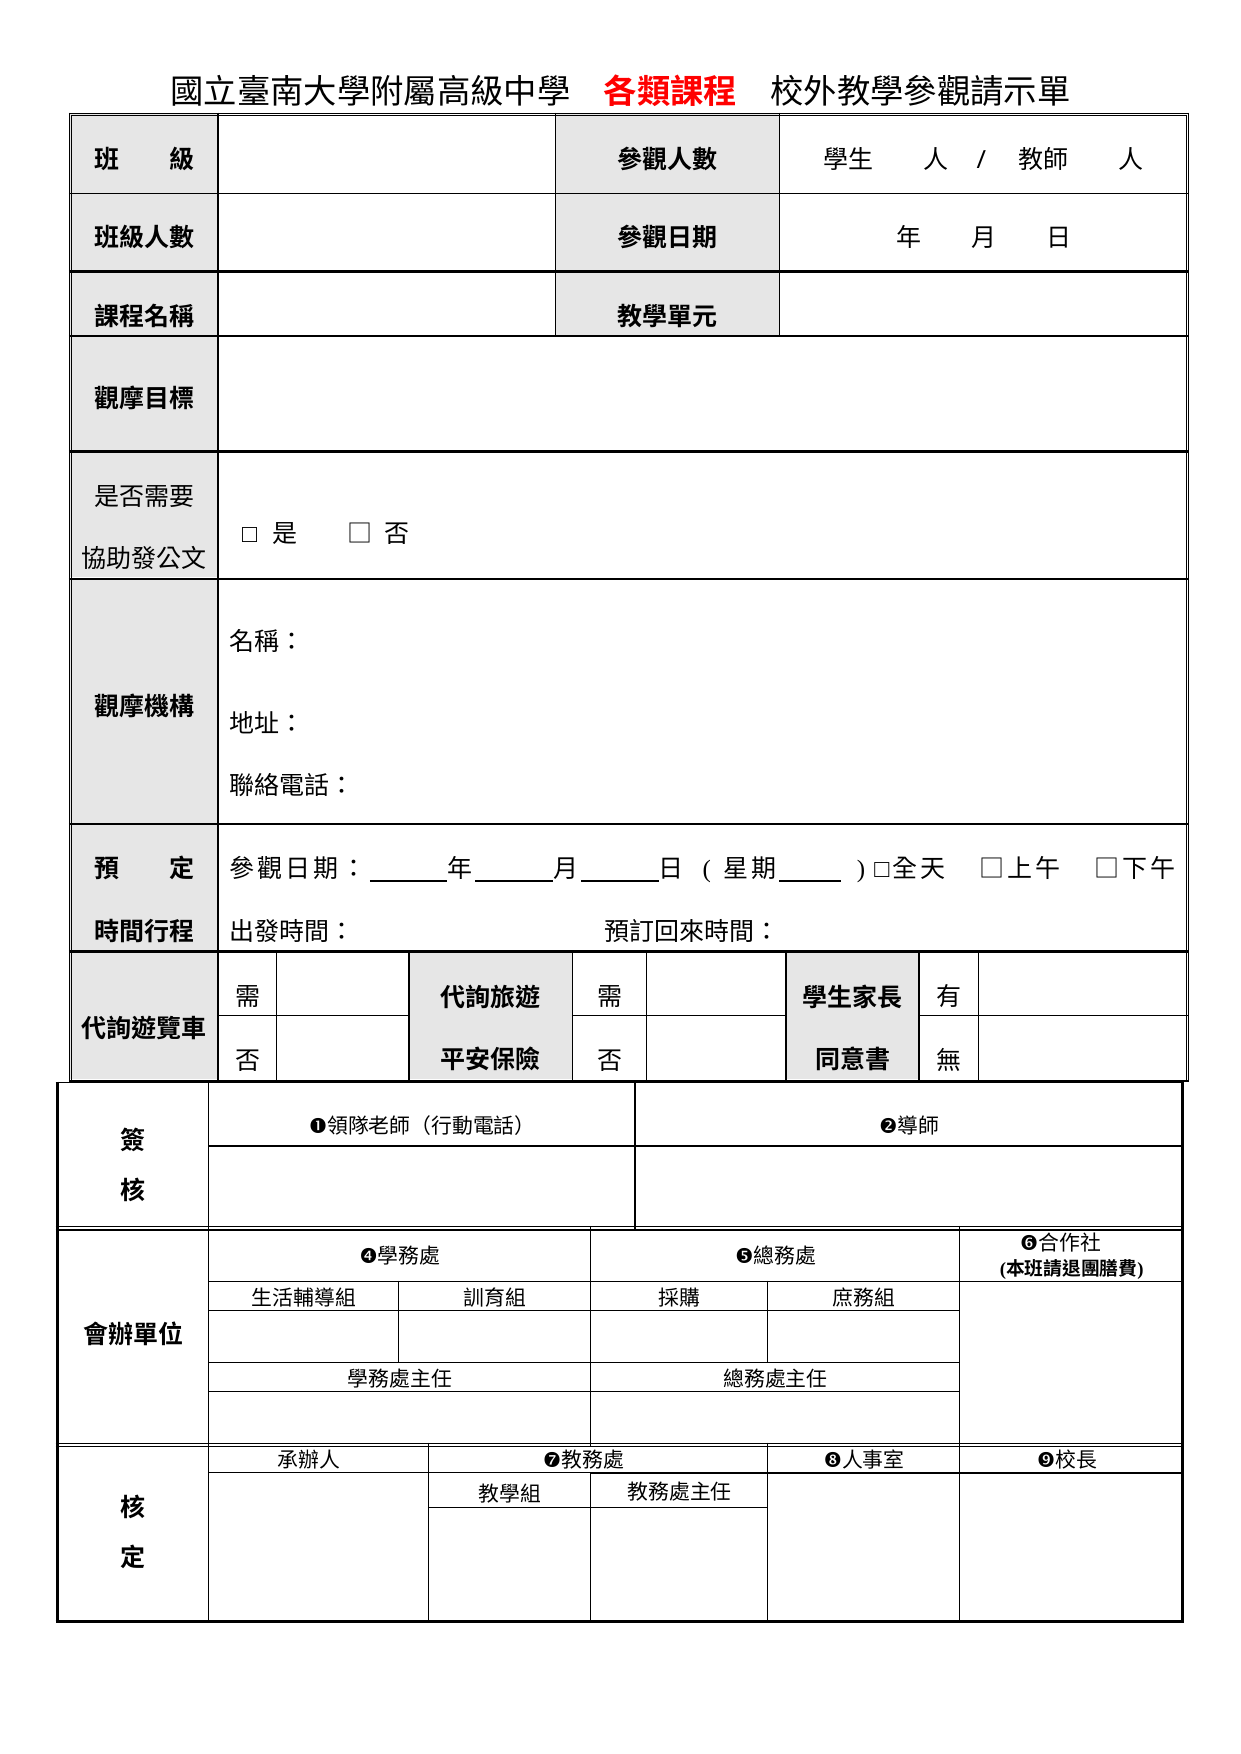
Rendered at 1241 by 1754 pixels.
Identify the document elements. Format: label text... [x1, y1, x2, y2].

table_header 簽 核 [59, 1083, 208, 1226]
table_cell [768, 1474, 959, 1620]
table_header 領隊老師（行動電話） [209, 1083, 634, 1145]
table_cell [277, 1016, 408, 1079]
table_cell 無 [920, 1016, 978, 1079]
table_cell 庶務組 [768, 1282, 959, 1310]
table_cell 參觀日期 [556, 194, 779, 270]
table_cell [591, 1311, 767, 1362]
table_cell [219, 337, 1186, 450]
table_cell [209, 1147, 634, 1226]
table_header 學生 人 / 教師 人 [780, 116, 1186, 193]
table_cell [768, 1311, 959, 1362]
table_cell [277, 953, 408, 1015]
table_cell 名稱： 地址： 聯絡電話： [219, 580, 1186, 823]
table_cell 年 月 日 [780, 194, 1186, 270]
table_cell [399, 1311, 590, 1362]
table_cell [219, 273, 555, 335]
table_header 導師 [636, 1083, 1181, 1145]
table_cell [780, 273, 1186, 335]
table_cell 班級人數 [72, 194, 217, 270]
table_cell 需 [573, 953, 646, 1015]
table_cell 會辦單位 [59, 1231, 208, 1442]
table_cell 否 [219, 1016, 276, 1079]
table_cell 學務處 [209, 1231, 590, 1281]
table_cell [647, 1016, 785, 1079]
table_cell [979, 953, 1186, 1015]
table_header [219, 116, 555, 193]
table_cell 合作社 (本班請退團膳費) [960, 1231, 1181, 1281]
table_cell [636, 1147, 1181, 1226]
table_cell 代詢遊覽車 [72, 953, 217, 1079]
table_cell 是否需要 協助發公文 [72, 453, 217, 577]
table_cell 生活輔導組 [209, 1282, 398, 1310]
table_cell 總務處主任 [591, 1363, 959, 1391]
table_header 班 級 [72, 116, 217, 193]
table_cell 預 定 時間行程 [72, 825, 217, 950]
table_cell 總務處 [591, 1231, 959, 1281]
table_cell 採購 [591, 1282, 767, 1310]
table_cell 校長 [960, 1447, 1181, 1472]
table_cell [209, 1392, 590, 1442]
table_cell □ 是 □ 否 [219, 453, 1186, 577]
table_cell 參觀日期： 年 月 日 ( 星期 ) □全天 □上午 □下午 出發時間： 預訂回來時間： [219, 825, 1186, 950]
table_cell 教務處 [429, 1447, 767, 1472]
table_cell 教學單元 [556, 273, 779, 335]
text 國立臺南大學附屬高級中學 各類課程 校外教學參觀請示單 [59, 64, 1181, 113]
table_cell [209, 1311, 398, 1362]
table_cell 學生家長同意書 [787, 953, 918, 1079]
table_cell 觀摩目標 [72, 337, 217, 450]
table_cell 學務處主任 [209, 1363, 590, 1391]
table_cell 承辦人 [209, 1447, 428, 1472]
table_cell 有 [920, 953, 978, 1015]
table_cell [960, 1282, 1181, 1442]
table_header 參觀人數 [556, 116, 779, 193]
table_cell [979, 1016, 1186, 1079]
table_cell 核 定 [59, 1447, 208, 1620]
table_cell 觀摩機構 [72, 580, 217, 823]
table_cell 代詢旅遊 平安保險 [410, 953, 572, 1079]
table_cell 訓育組 [399, 1282, 590, 1310]
table_cell [591, 1508, 767, 1620]
table_cell 否 [573, 1016, 646, 1079]
table_cell [219, 194, 555, 270]
table_cell [960, 1474, 1181, 1620]
table_cell [209, 1473, 428, 1620]
table_cell [647, 953, 785, 1015]
table_cell 需 [219, 953, 276, 1015]
table_cell [591, 1392, 959, 1442]
table_cell 教務處主任 [591, 1474, 767, 1507]
table_cell [429, 1508, 590, 1620]
table_cell 教學組 [429, 1473, 590, 1507]
table_cell 人事室 [768, 1447, 959, 1472]
table_cell 課程名稱 [72, 273, 217, 335]
